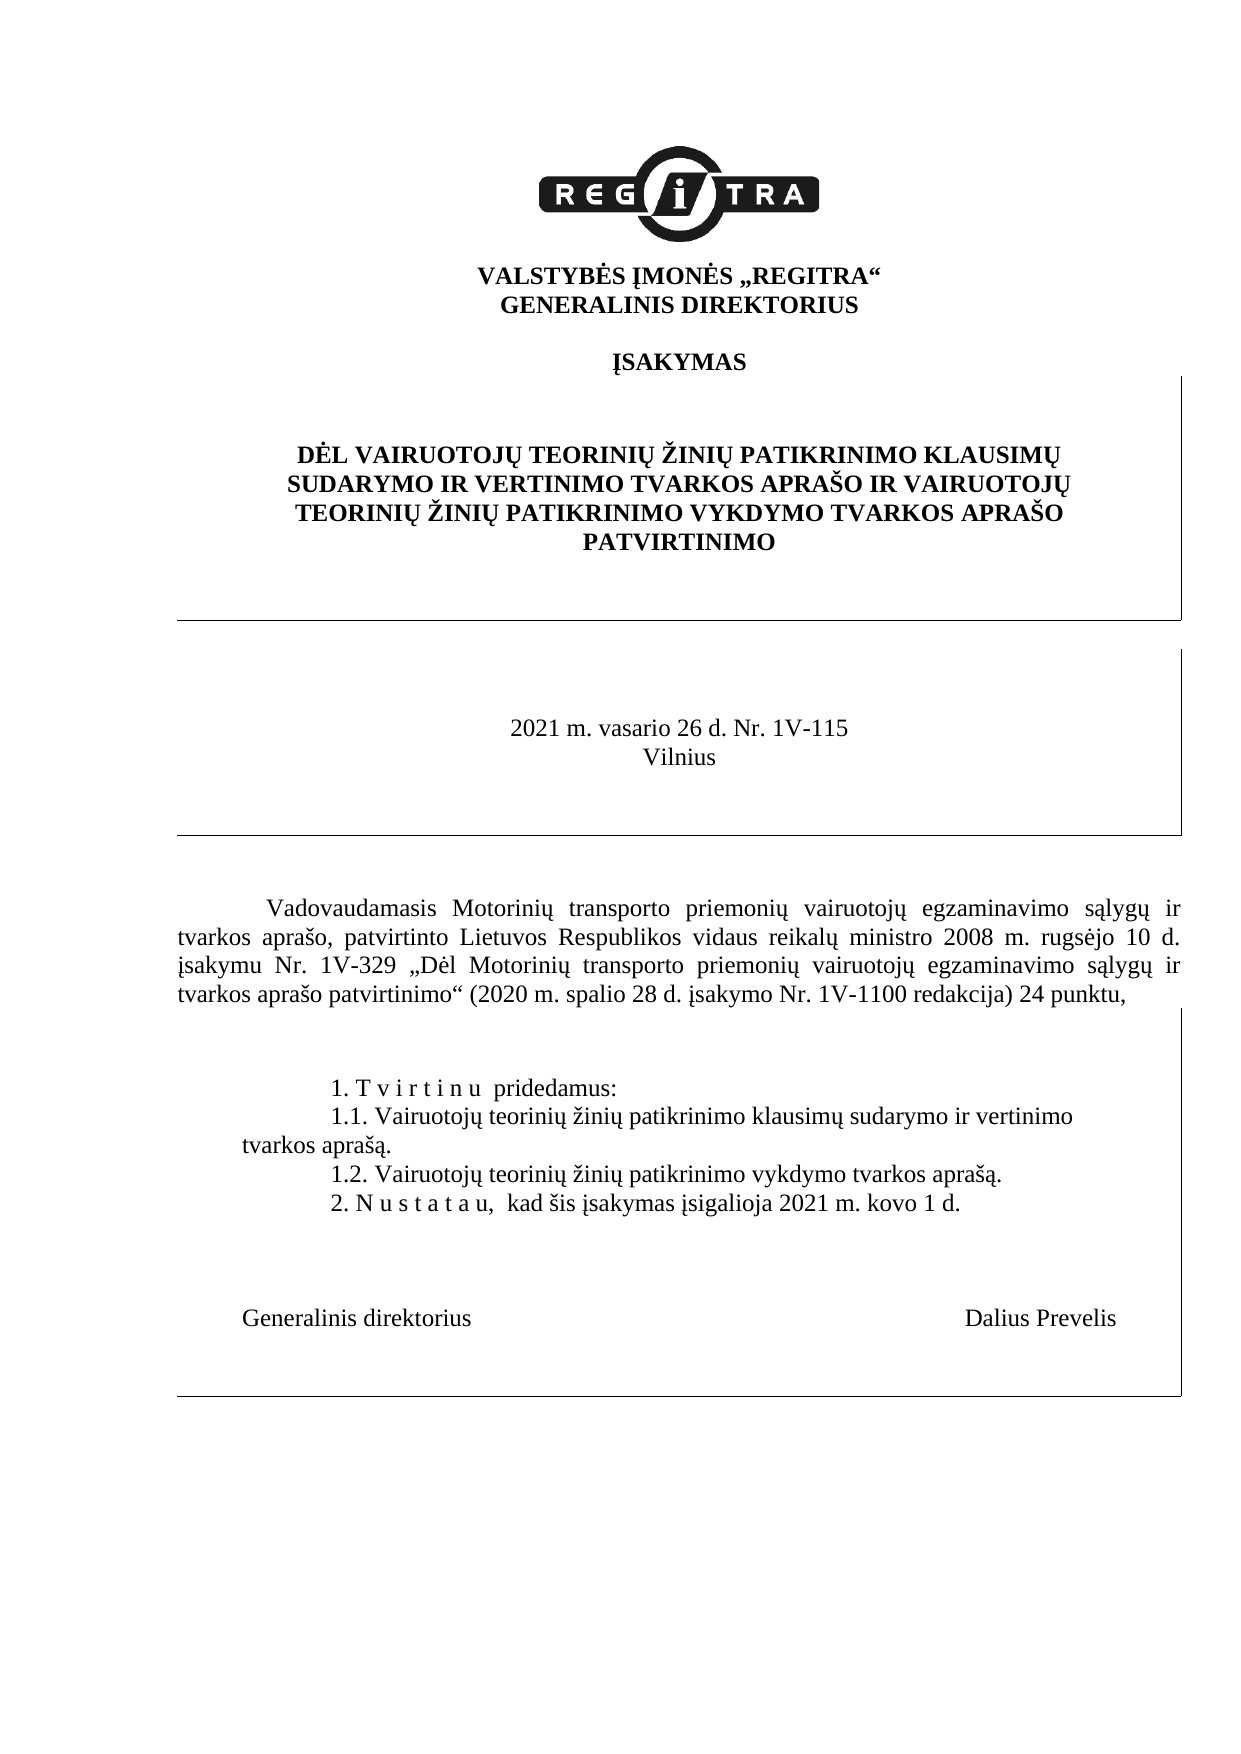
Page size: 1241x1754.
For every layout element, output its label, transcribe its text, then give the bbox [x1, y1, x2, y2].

text 1.1. Vairuotojų teorinių žinių patikrinimo klausimų sudarymo ir vertinimo tvarkos aprašą. [177, 1101, 1181, 1159]
text Vadovaudamasis Motorinių transporto priemonių vairuotojų egzaminavimo sąlygų ir tvarkos aprašo, patvirtinto Lietuvos Respublikos vidaus reikalų ministro 2008 m. rugsėjo 10 d. įsakymu Nr. 1V-329 „Dėl Motorinių transporto priemonių vairuotojų egzaminavimo sąlygų ir tvarkos aprašo patvirtinimo“ (2020 m. spalio 28 d. įsakymo Nr. 1V-1100 redakcija) 24 punktu, [177, 893, 1181, 1008]
text GENERALINIS DIREKTORIUS [177, 290, 1181, 318]
text 1. T v i r t i n u pridedamus: [177, 1008, 1181, 1101]
text 2. N u s t a t a u, kad šis įsakymas įsigalioja 2021 m. kovo 1 d. [177, 1188, 1181, 1216]
text Generalinis direktorius Dalius Prevelis [177, 1303, 1181, 1396]
text 2021 m. vasario 26 d. Nr. 1V-115 [177, 649, 1181, 742]
text 1.2. Vairuotojų teorinių žinių patikrinimo vykdymo tvarkos aprašą. [177, 1159, 1181, 1188]
text DĖL VAIRUOTOJŲ TEORINIŲ ŽINIŲ PATIKRINIMO KLAUSIMŲ SUDARYMO ir vertinimo Tvarkos APRAŠO IR VAIRUOTOJŲ TEORINIŲ ŽINIŲ PATIKRINIMO VYKDYMO tvarkos APRAŠO PATVIRTINIMO [177, 376, 1181, 620]
text ĮSAKYMAS [177, 347, 1181, 376]
text VALSTYBĖS ĮMONĖS „REGITRA“ [177, 261, 1181, 290]
text Vilnius [177, 742, 1181, 835]
